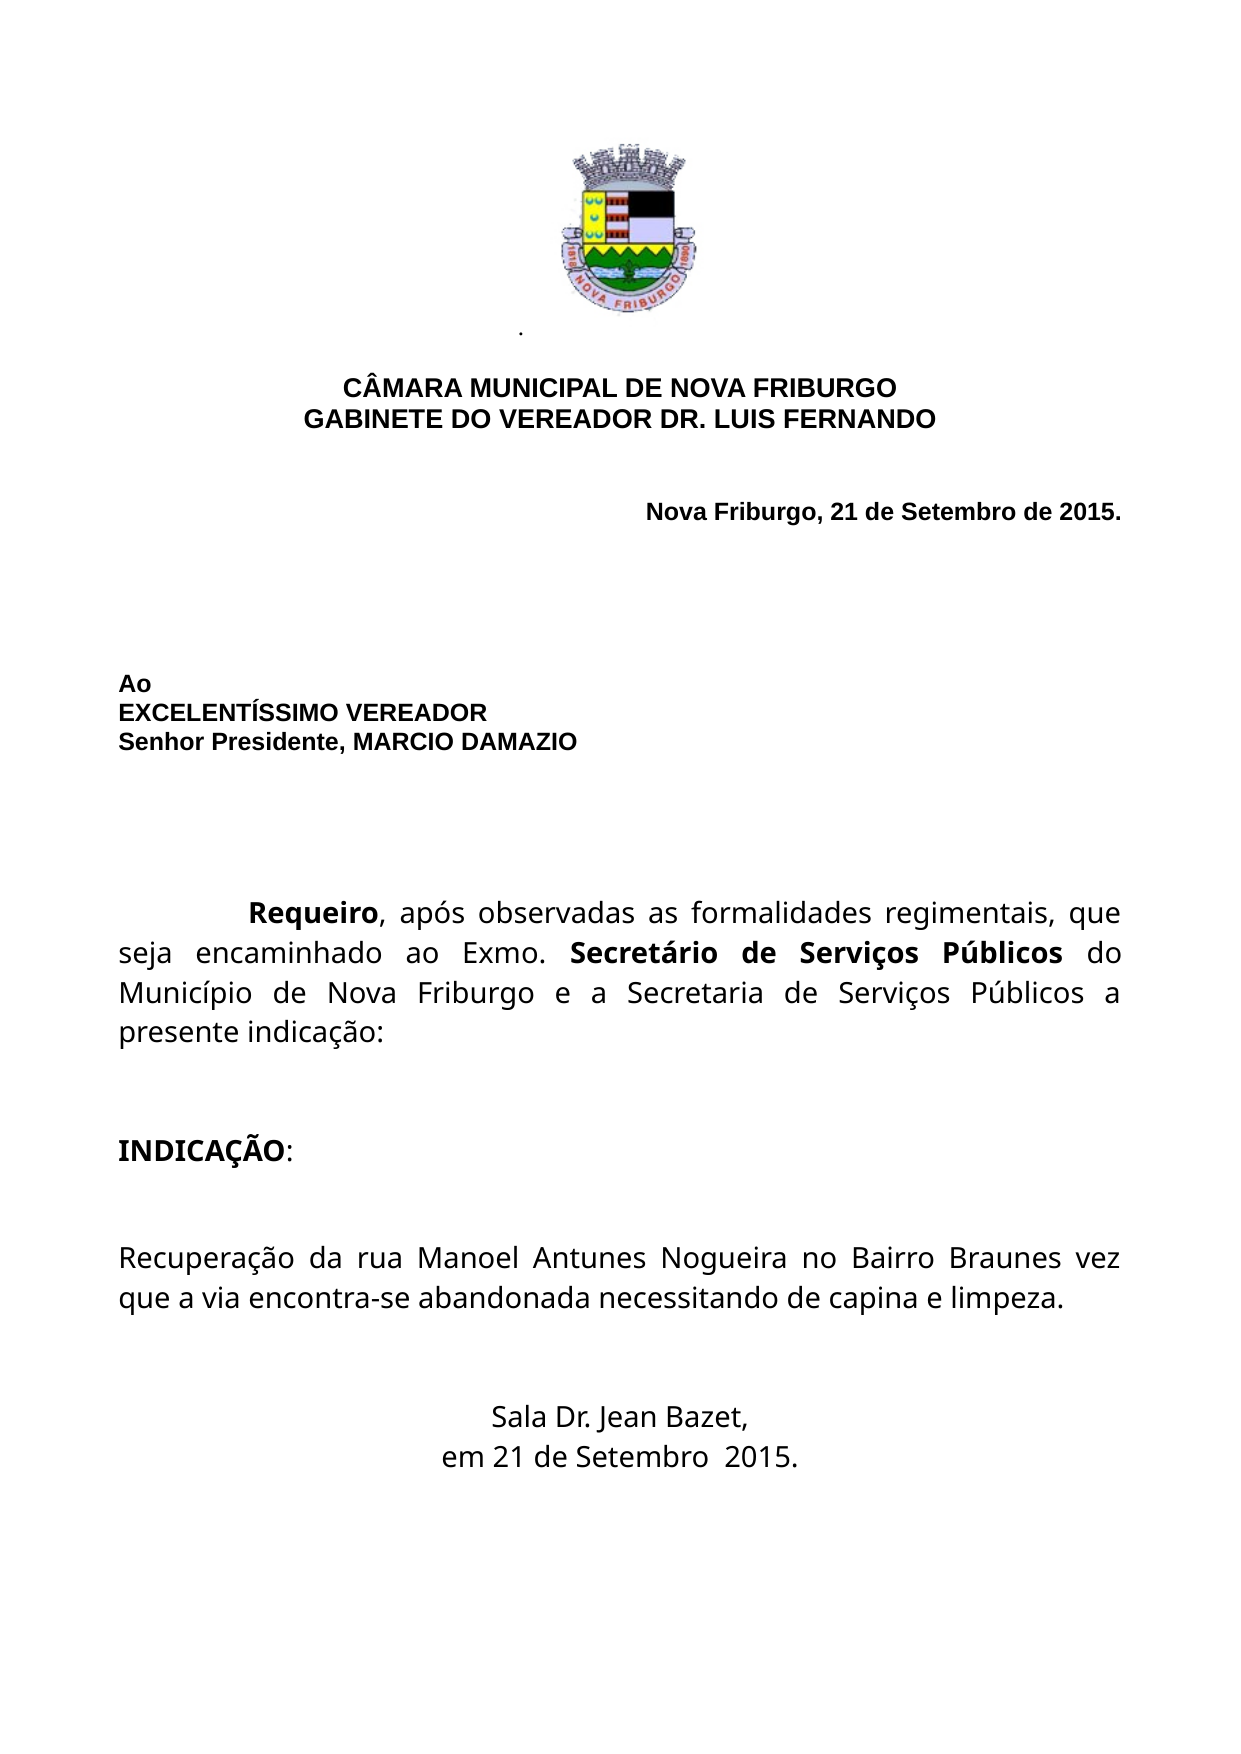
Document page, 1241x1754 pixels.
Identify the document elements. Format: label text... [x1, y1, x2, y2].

text Recuperação da rua Manoel Antunes Nogueira no Bairro Braunes vez que a via encontra-se abandonada necessitando de capina e limpeza. [118, 1237, 1122, 1317]
text INDICAÇÃO: [118, 1131, 1122, 1170]
text Nova Friburgo, 21 de Setembro de 2015. [118, 497, 1122, 526]
text Senhor Presidente, MARCIO DAMAZIO [118, 727, 1122, 756]
text Ao [118, 669, 1122, 698]
text em 21 de Setembro 2015. [118, 1436, 1122, 1476]
picture [540, 127, 706, 327]
text CÂMARA MUNICIPAL DE NOVA FRIBURGO [118, 372, 1122, 403]
text . [118, 118, 1122, 341]
text Requeiro, após observadas as formalidades regimentais, que seja encaminhado ao Exmo. Secretário de Serviços Públicos do Município de Nova Friburgo e a Secretaria de Serviços Públicos a presente indicação: [118, 893, 1122, 1051]
text Sala Dr. Jean Bazet, [118, 1396, 1122, 1436]
text GABINETE DO VEREADOR DR. LUIS FERNANDO [118, 403, 1122, 434]
text EXCELENTÍSSIMO VEREADOR [118, 698, 1122, 727]
